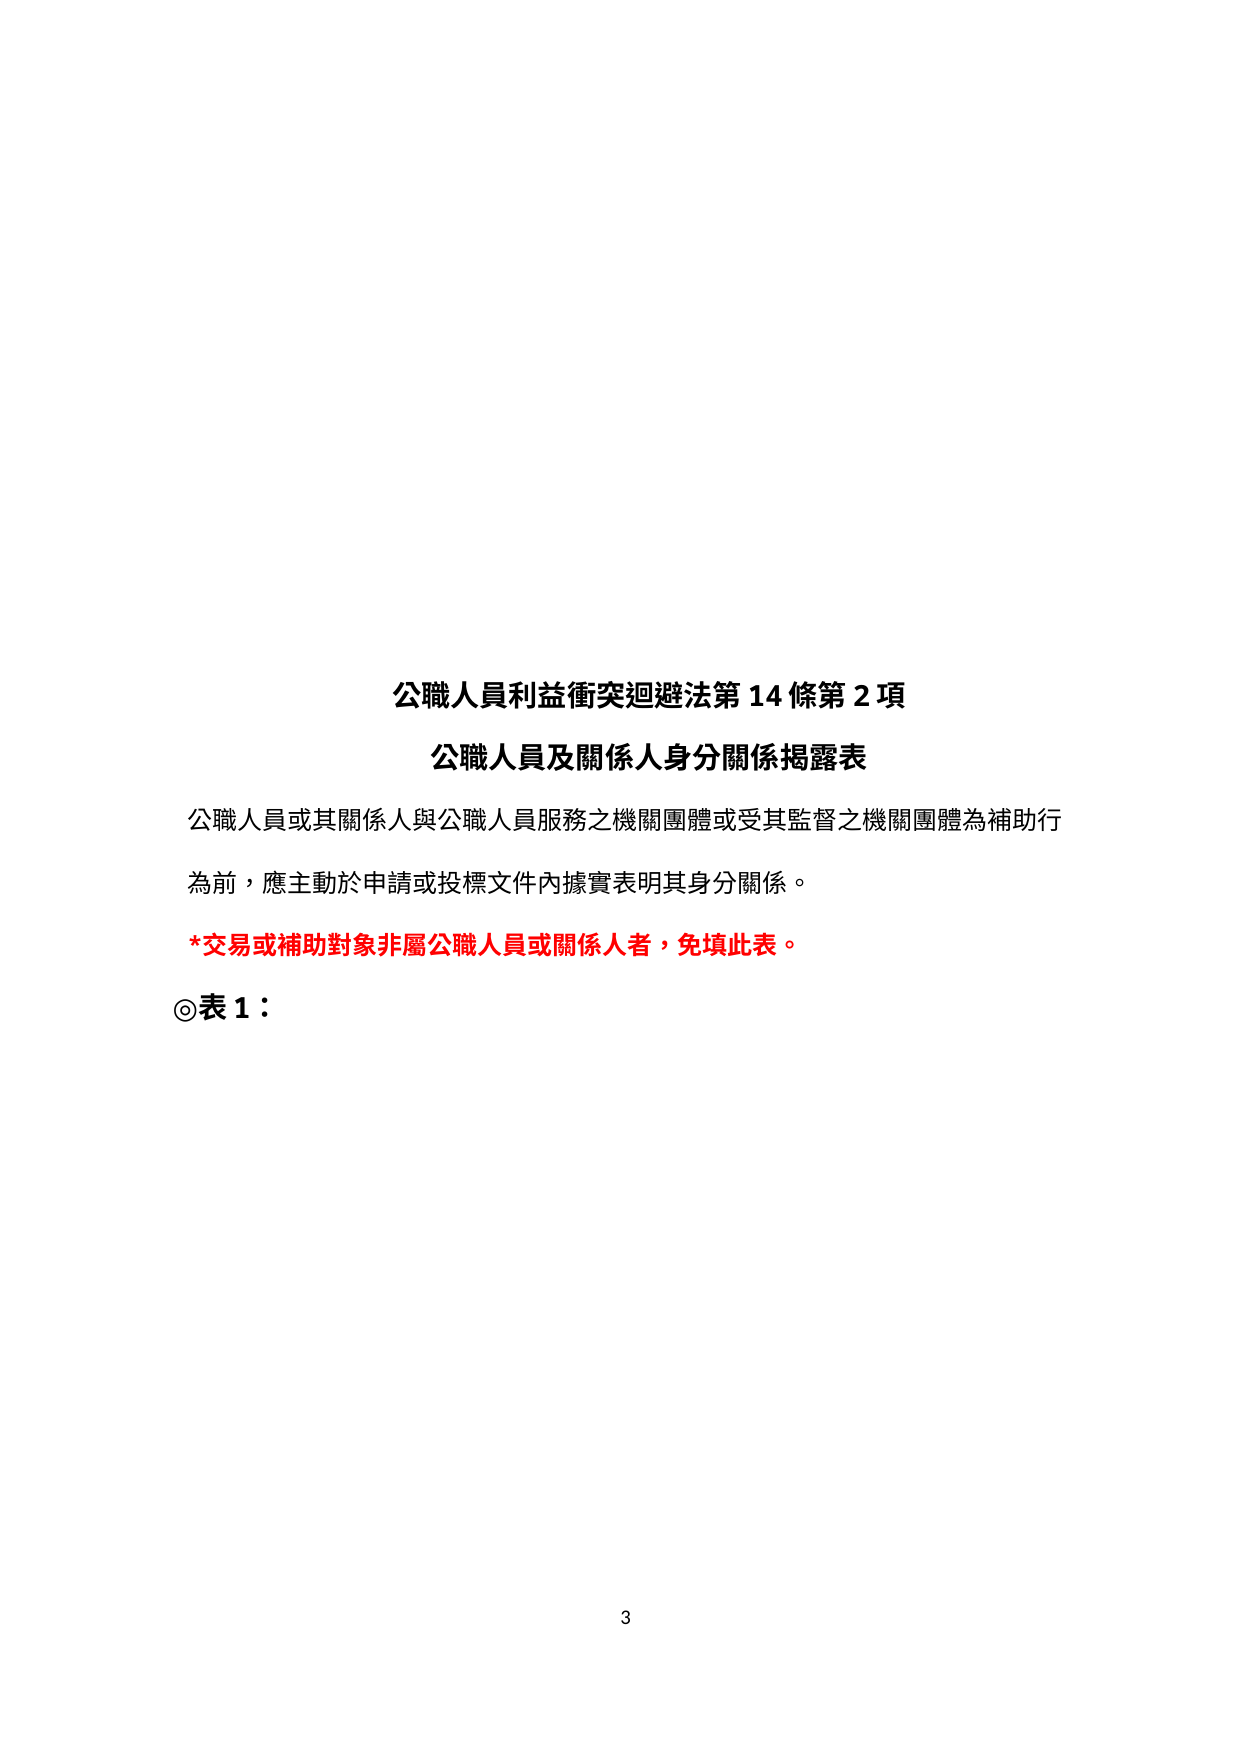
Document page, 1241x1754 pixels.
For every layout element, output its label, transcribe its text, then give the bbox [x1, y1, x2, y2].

text 公職人員或其關係人與公職人員服務之機關團體或受其監督之機關團體為補助行為前，應主動於申請或投標文件內據實表明其身分關係。 [187, 777, 1063, 902]
text *交易或補助對象非屬公職人員或關係人者，免填此表。 [187, 902, 1063, 964]
text 公職人員利益衝突迴避法第14條第2項 [50, 652, 1240, 714]
text 公職人員及關係人身分關係揭露表 [50, 714, 1240, 777]
text ◎表1： [114, 964, 1168, 1027]
